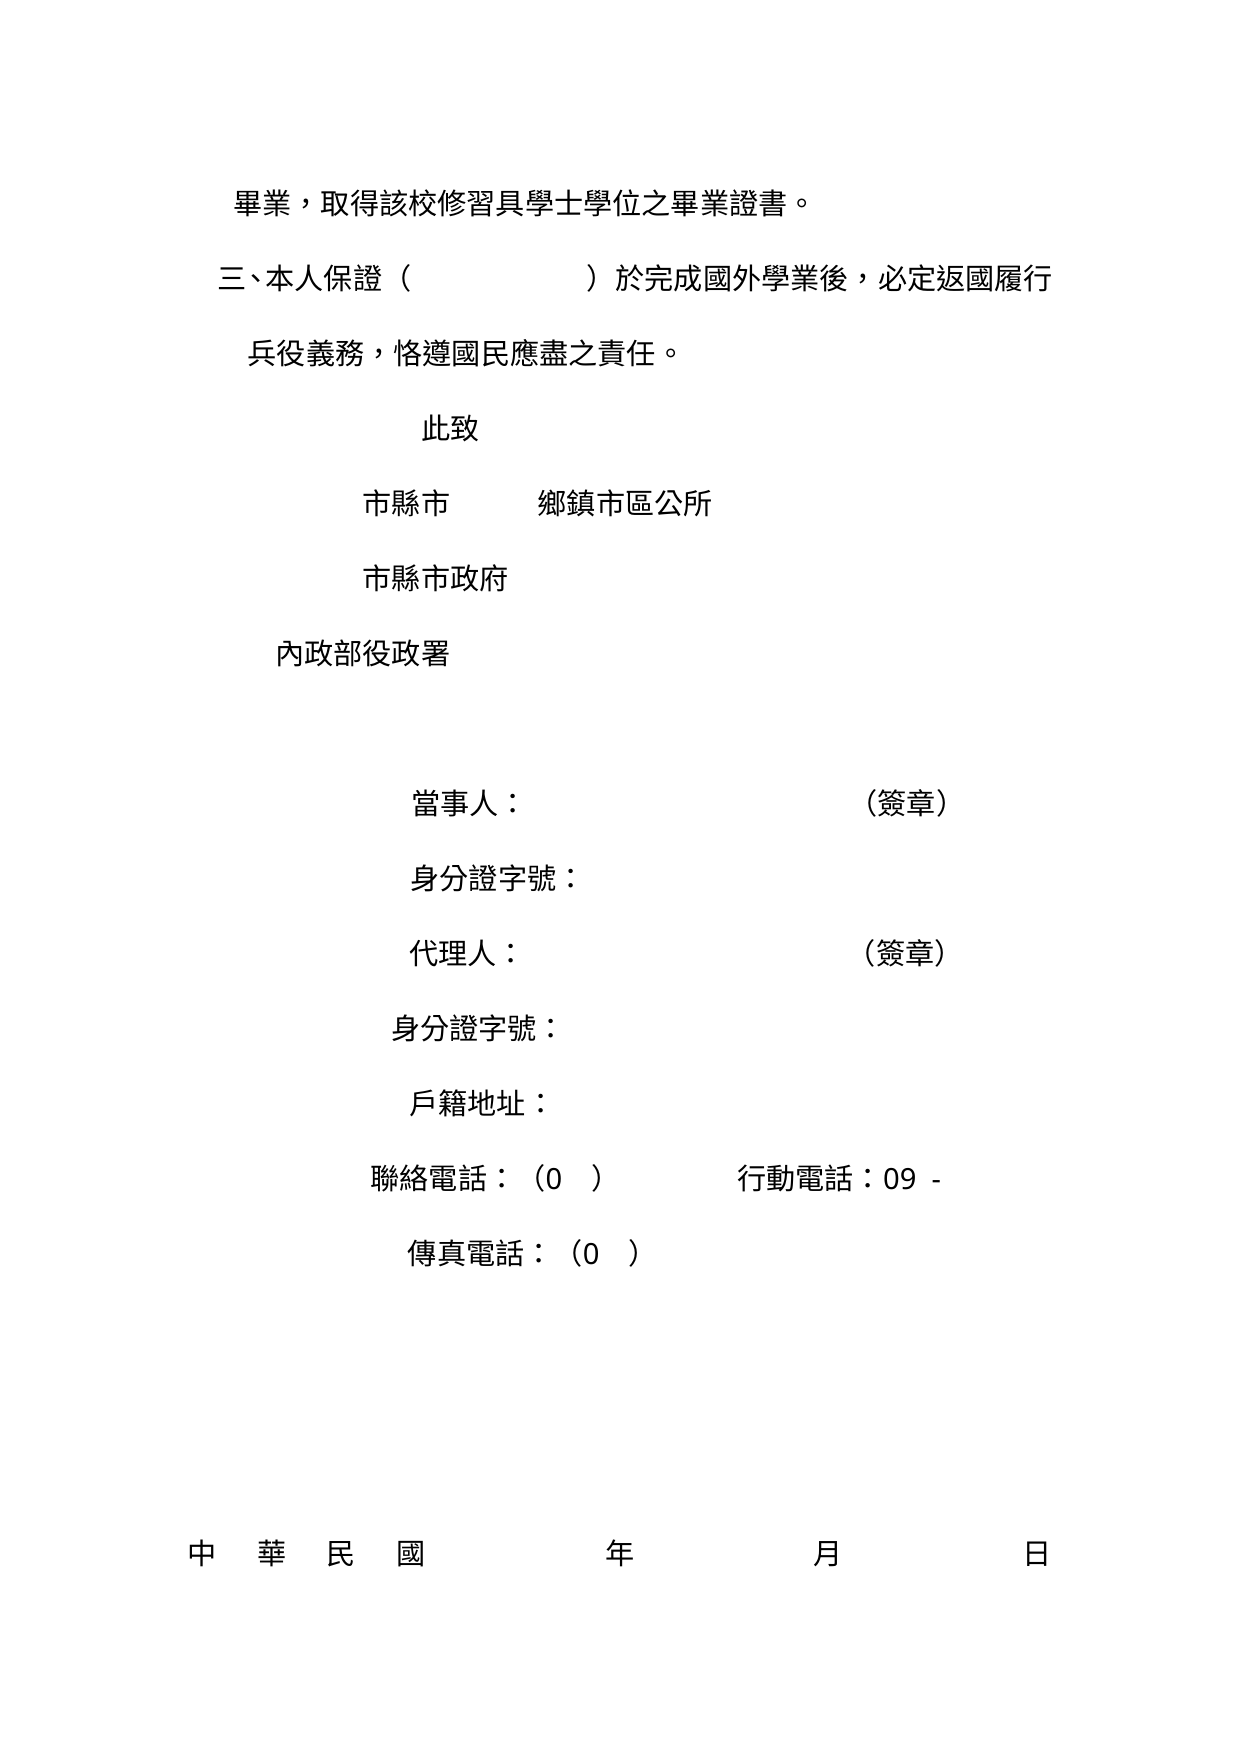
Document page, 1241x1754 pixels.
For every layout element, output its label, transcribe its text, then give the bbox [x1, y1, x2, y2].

text 市縣市政府 [187, 539, 1053, 614]
text 身分證字號： [206, 839, 1053, 914]
text 傳真電話：（0 ） [187, 1214, 1053, 1289]
text 中華民國 年 月 日 [187, 1514, 1053, 1589]
text 三、本人保證（ ）於完成國外學業後，必定返國履行 [217, 239, 1053, 314]
text 身分證字號： [174, 989, 1053, 1064]
text 聯絡電話：（0 ） 行動電話：09 - [175, 1139, 1053, 1214]
text 戶籍地址： [187, 1064, 1053, 1139]
text 畢業，取得該校修習具學士學位之畢業證書。 [187, 164, 1053, 239]
text 市縣市 鄉鎮市區公所 [187, 464, 1053, 539]
text 此致 [187, 389, 1053, 464]
text 代理人： （簽章） [225, 914, 1053, 989]
text 當事人： （簽章） [187, 764, 1053, 839]
text 內政部役政署 [187, 614, 1053, 689]
text 兵役義務，恪遵國民應盡之責任。 [217, 314, 1053, 389]
